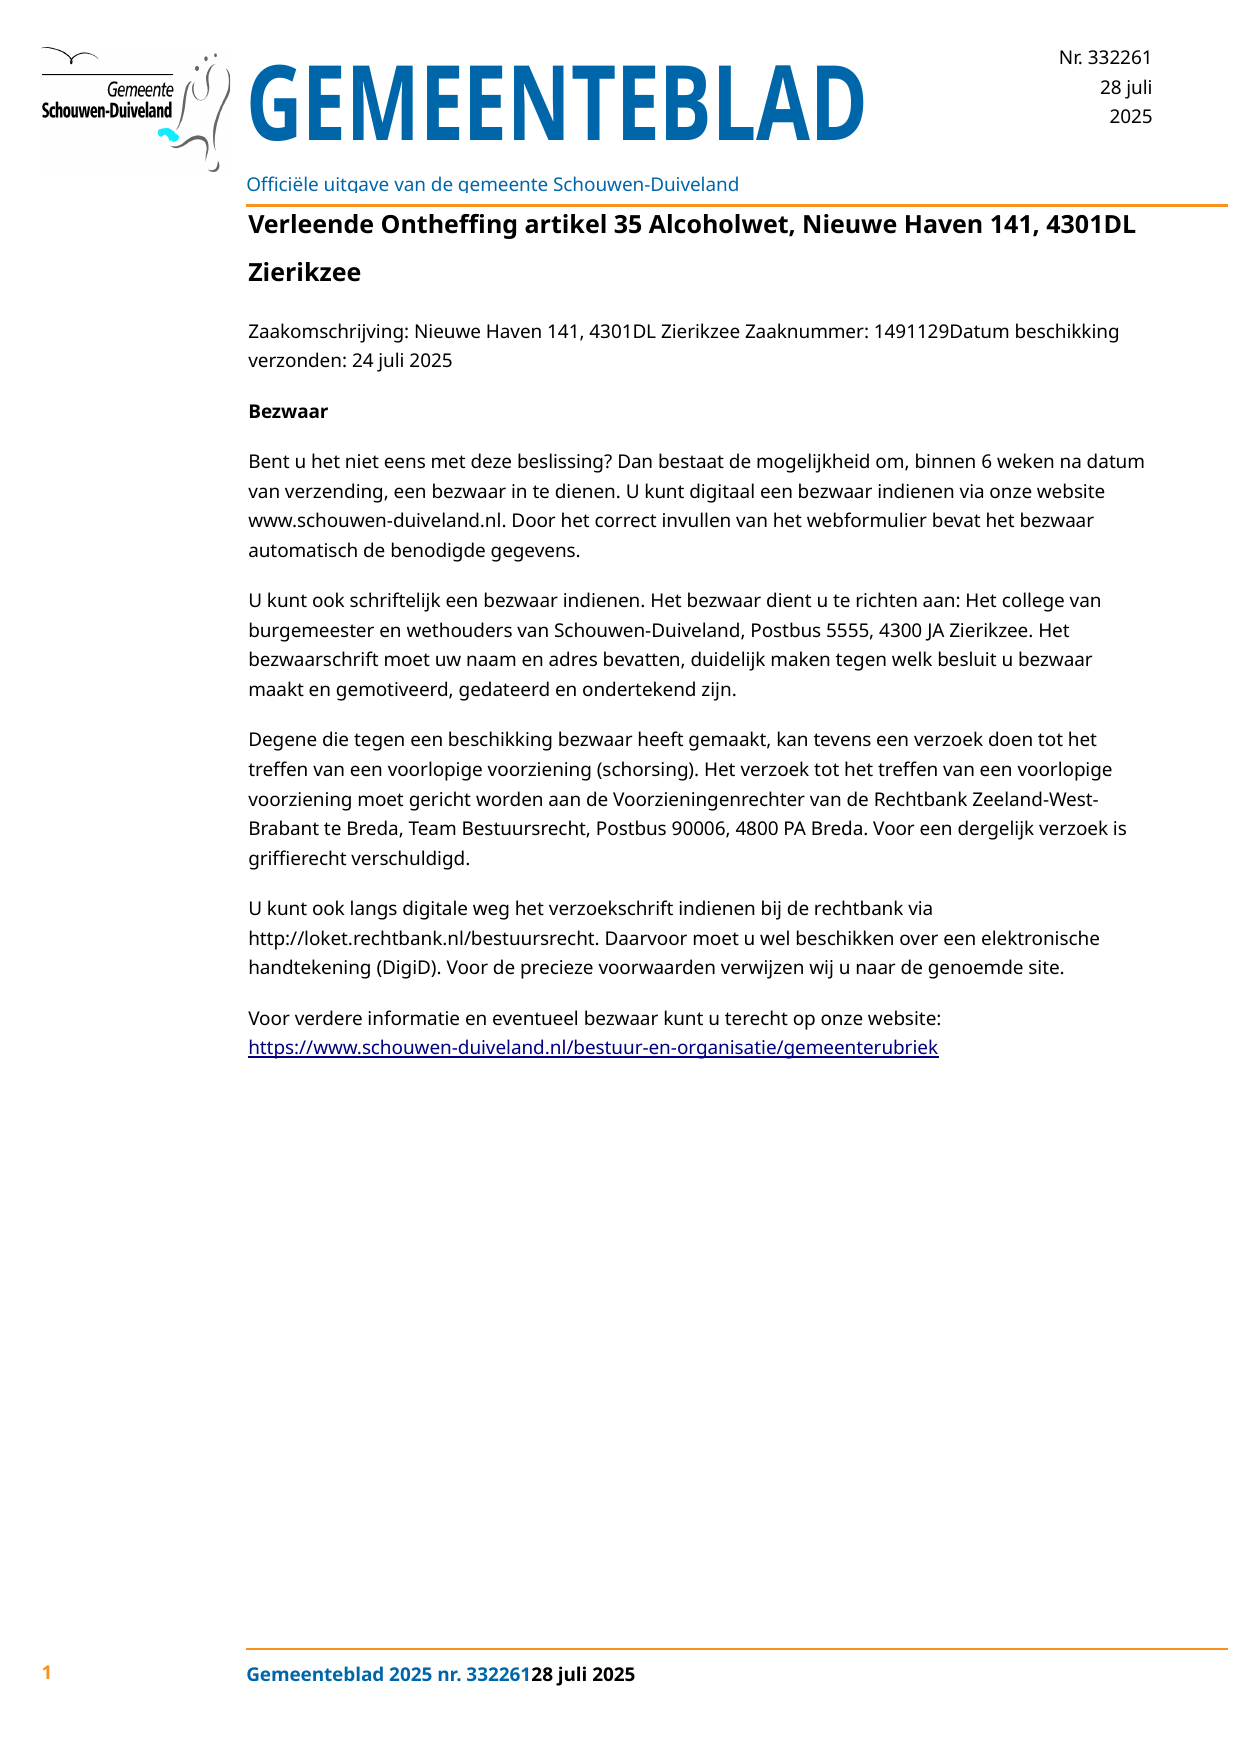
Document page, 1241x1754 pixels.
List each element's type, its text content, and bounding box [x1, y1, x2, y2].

text U kunt ook langs digitale weg het verzoekschrift indienen bij de rechtbank via http://loket.rechtbank.nl/bestuursrecht. Daarvoor moet u wel beschikken over een elektronische handtekening (DigiD). Voor de precieze voorwaarden verwijzen wij u naar de genoemde site. [248, 895, 1152, 980]
text U kunt ook schriftelijk een bezwaar indienen. Het bezwaar dient u te richten aan: Het college van burgemeester en wethouders van Schouwen-Duiveland, Postbus 5555, 4300 JA Zierikzee. Het bezwaarschrift moet uw naam en adres bevatten, duidelijk maken tegen welk besluit u bezwaar maakt en gemotiveerd, gedateerd en ondertekend zijn. [248, 587, 1152, 702]
picture [41, 47, 231, 172]
text Voor verdere informatie en eventueel bezwaar kunt u terecht op onze website: https://www.schouwen-duiveland.nl/bestuur-en-organisatie/gemeenterubriek [248, 1005, 1152, 1060]
text Degene die tegen een beschikking bezwaar heeft gemaakt, kan tevens een verzoek doen tot het treffen van een voorlopige voorziening (schorsing). Het verzoek tot het treffen van een voorlopige voorziening moet gericht worden aan de Voorzieningenrechter van de Rechtbank Zeeland-West-Brabant te Breda, Team Bestuursrecht, Postbus 90006, 4800 PA Breda. Voor een dergelijk verzoek is griffierecht verschuldigd. [248, 727, 1152, 871]
text Zaakomschrijving: Nieuwe Haven 141, 4301DL Zierikzee Zaaknummer: 1491129Datum beschikking verzonden: 24 juli 2025 [248, 318, 1152, 373]
text Bent u het niet eens met deze beslissing? Dan bestaat de mogelijkheid om, binnen 6 weken na datum van verzending, een bezwaar in te dienen. U kunt digitaal een bezwaar indienen via onze website www.schouwen-duiveland.nl. Door het correct invullen van het webformulier bevat het bezwaar automatisch de benodigde gegevens. [248, 448, 1152, 563]
text Bezwaar [248, 398, 1152, 424]
text Verleende Ontheffing artikel 35 Alcoholwet, Nieuwe Haven 141, 4301DL Zierikzee [248, 207, 1152, 288]
